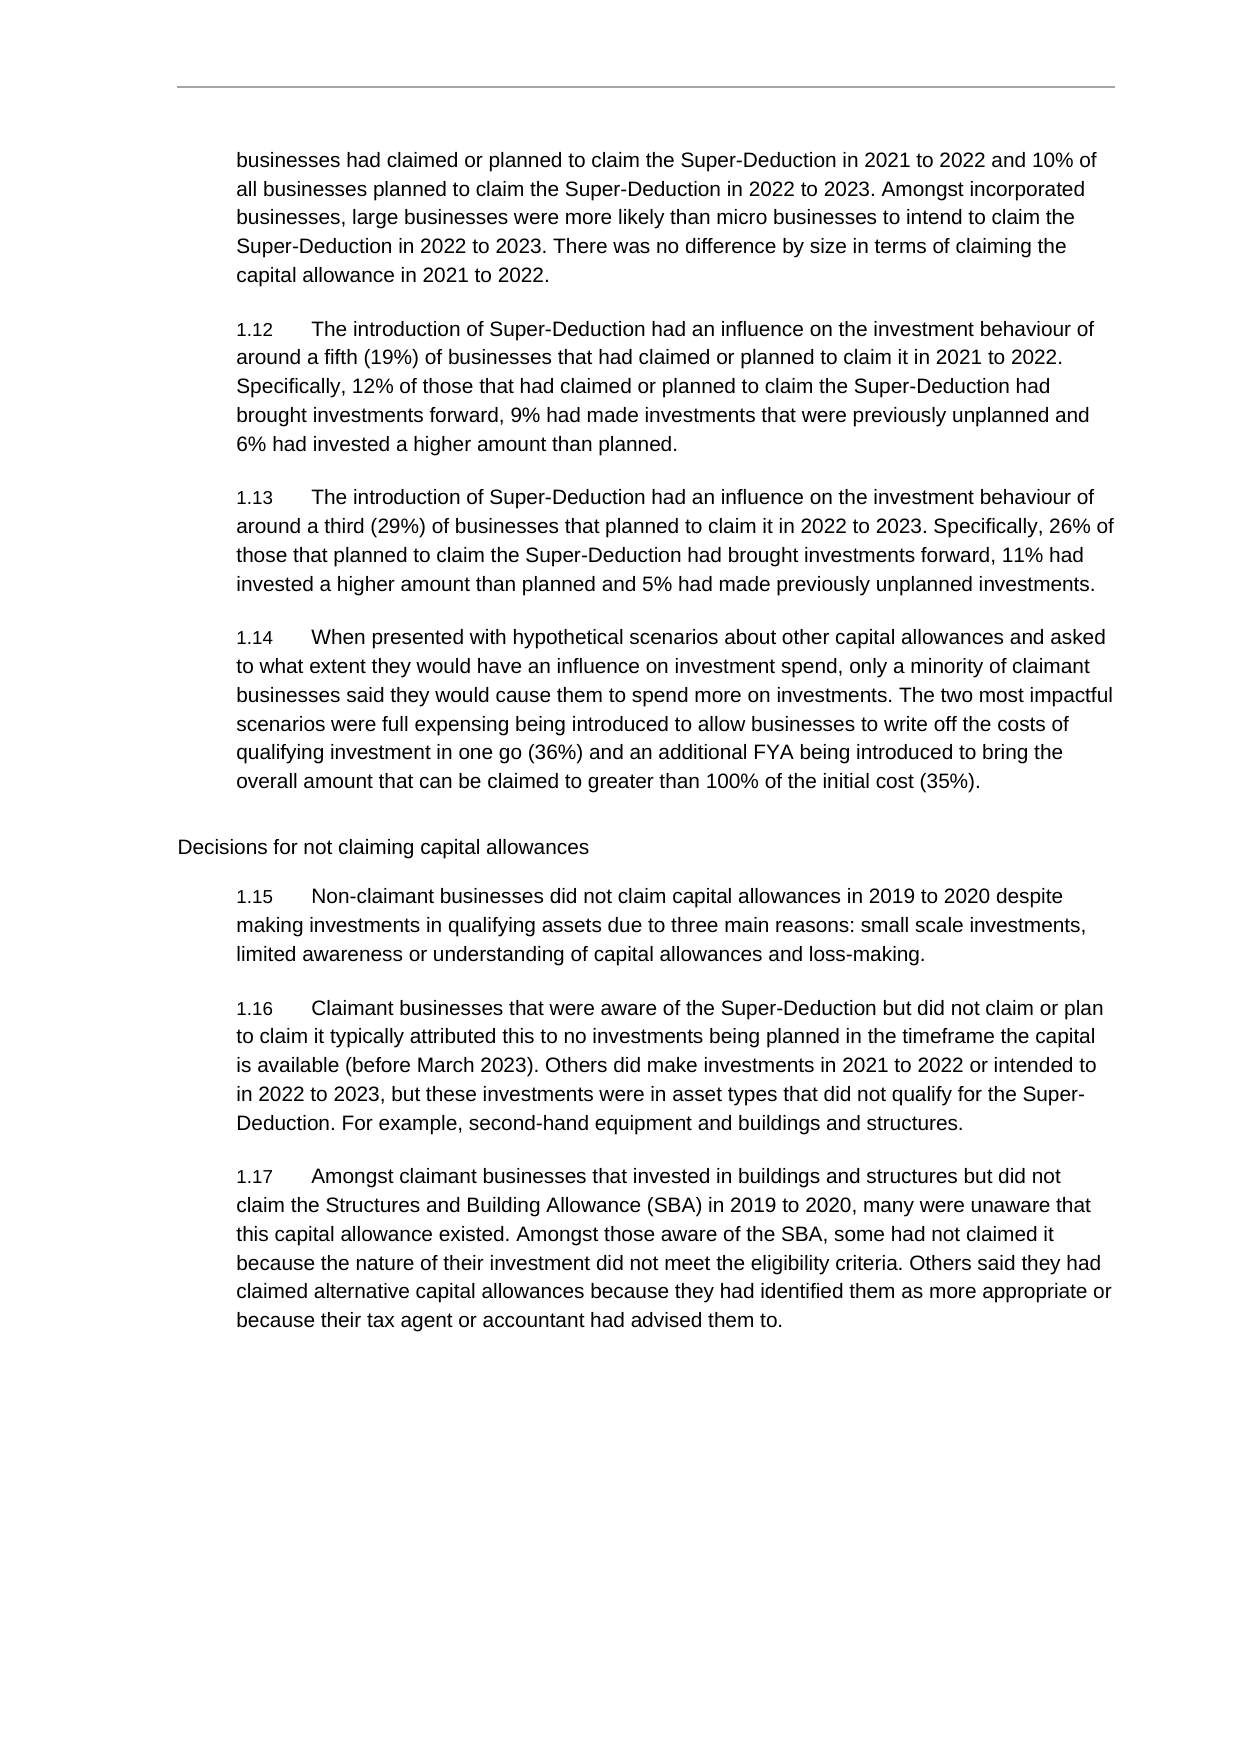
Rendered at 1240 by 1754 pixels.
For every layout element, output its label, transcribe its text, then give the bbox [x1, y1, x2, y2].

list The introduction of Super-Deduction had an influence on the investment behaviour of around a third (29%) of businesses that planned to claim it in 2022 to 2023. Specifically, 26% of those that planned to claim the Super-Deduction had brought investments forward, 11% had invested a higher amount than planned and 5% had made previously unplanned investments. [236, 485, 1115, 595]
list Amongst claimant businesses that invested in buildings and structures but did not claim the Structures and Building Allowance (SBA) in 2019 to 2020, many were unaware that this capital allowance existed. Amongst those aware of the SBA, some had not claimed it because the nature of their investment did not meet the eligibility criteria. Others said they had claimed alternative capital allowances because they had identified them as more appropriate or because their tax agent or accountant had advised them to. [236, 1164, 1115, 1332]
list Claimant businesses that were aware of the Super-Deduction but did not claim or plan to claim it typically attributed this to no investments being planned in the timeframe the capital is available (before March 2023). Others did make investments in 2021 to 2022 or intended to in 2022 to 2023, but these investments were in asset types that did not qualify for the Super-Deduction. For example, second-hand equipment and buildings and structures. [236, 995, 1115, 1134]
list Non-claimant businesses did not claim capital allowances in 2019 to 2020 despite making investments in qualifying assets due to three main reasons: small scale investments, limited awareness or understanding of capital allowances and loss-making. [236, 884, 1115, 966]
list Of all business that were aware of the Super-Deduction, close to half (46%) had claimed it or planned to claim it on investments made in 2021 to 2022 and two-fifths (42%) intended to claim it on investments planned for 2022 to 2023. This means that 11% of all businesses had claimed or planned to claim the Super-Deduction in 2021 to 2022 and 10% of all businesses planned to claim the Super-Deduction in 2022 to 2023. Amongst incorporated businesses, large businesses were more likely than micro businesses to intend to claim the Super-Deduction in 2022 to 2023. There was no difference by size in terms of claiming the capital allowance in 2021 to 2022. [236, 148, 1115, 287]
list When presented with hypothetical scenarios about other capital allowances and asked to what extent they would have an influence on investment spend, only a minority of claimant businesses said they would cause them to spend more on investments. The two most impactful scenarios were full expensing being introduced to allow businesses to write off the costs of qualifying investment in one go (36%) and an additional FYA being introduced to bring the overall amount that can be claimed to greater than 100% of the initial cost (35%). [236, 625, 1115, 793]
subtitle Decisions for not claiming capital allowances [177, 835, 1115, 859]
list The introduction of Super-Deduction had an influence on the investment behaviour of around a fifth (19%) of businesses that had claimed or planned to claim it in 2021 to 2022. Specifically, 12% of those that had claimed or planned to claim the Super-Deduction had brought investments forward, 9% had made investments that were previously unplanned and 6% had invested a higher amount than planned. [236, 316, 1115, 455]
